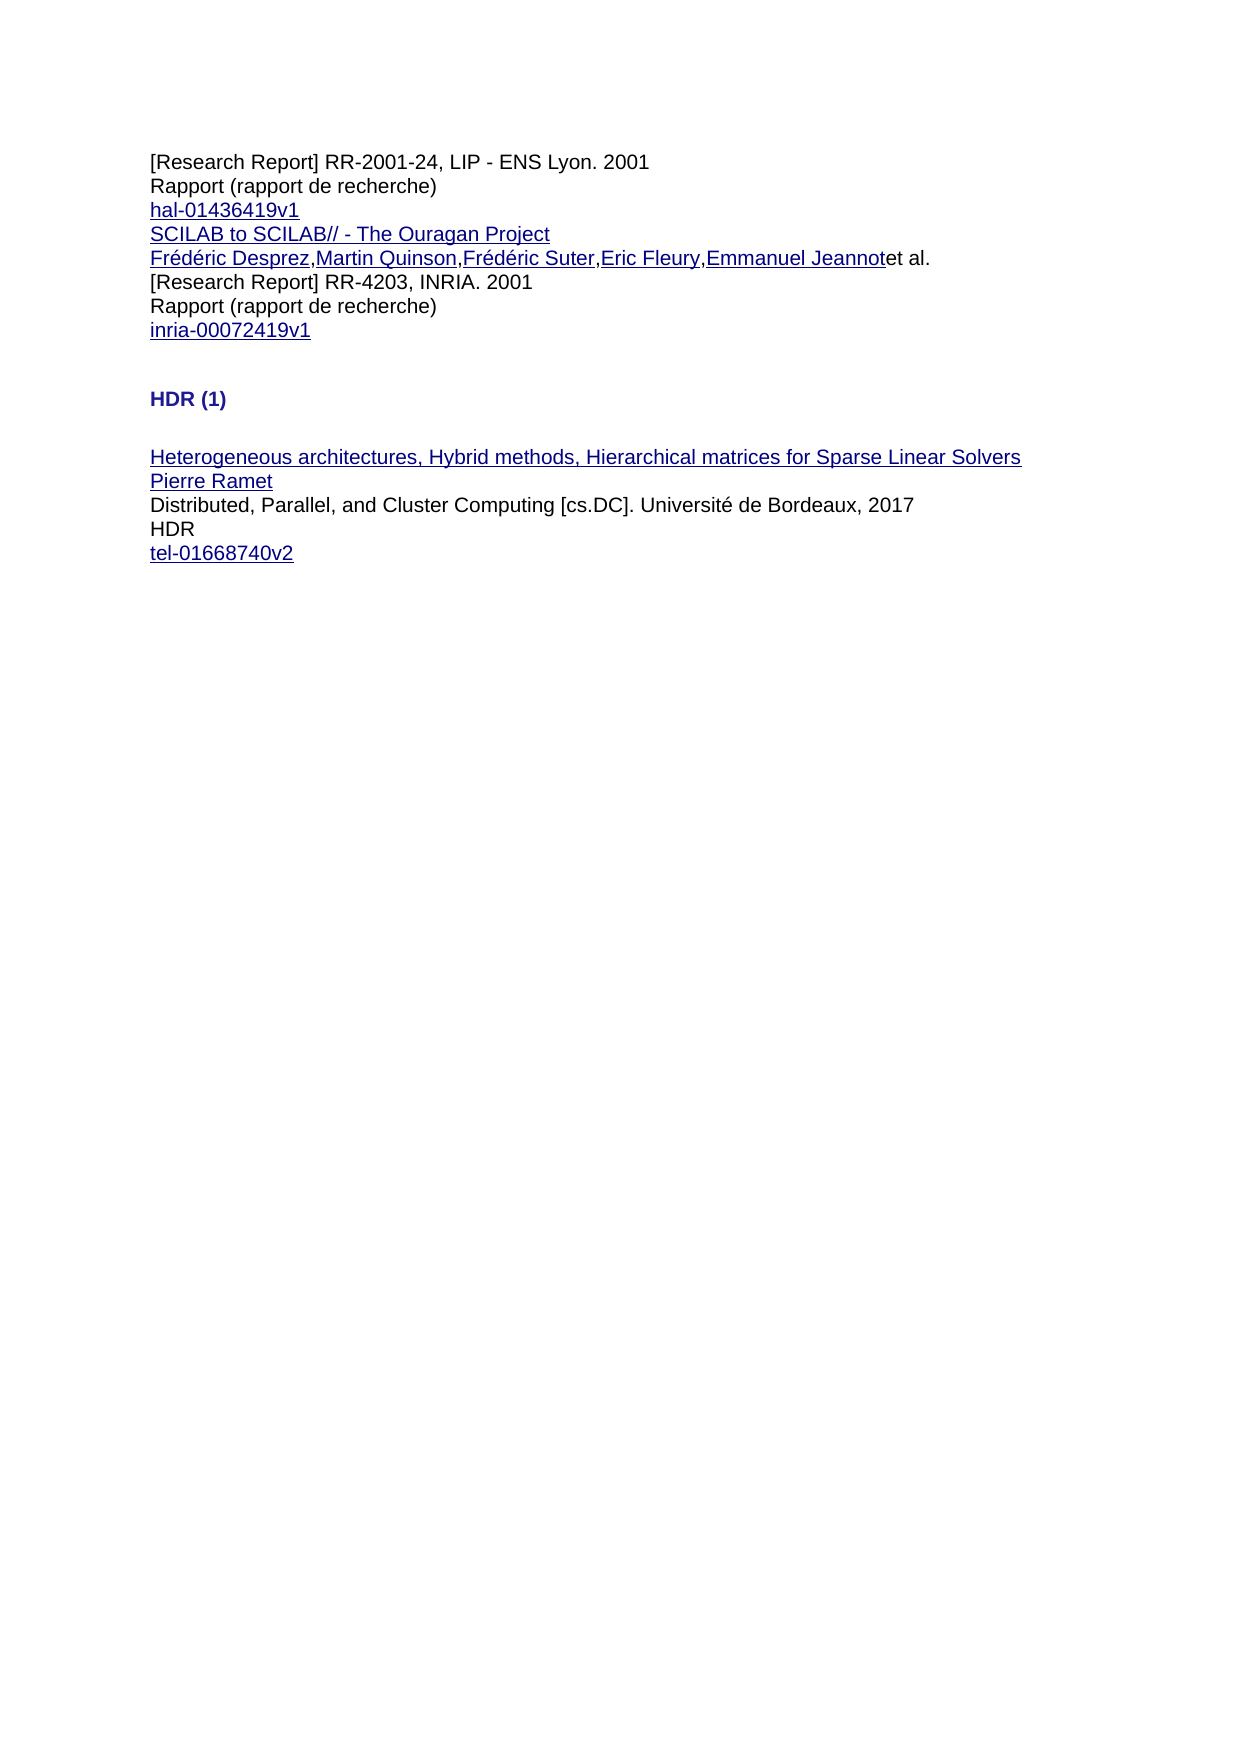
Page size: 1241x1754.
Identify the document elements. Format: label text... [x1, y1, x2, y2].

table_header Heterogeneous architectures, Hybrid methods, Hierarchical matrices for Sparse Linear Solvers Pierre Ramet Distributed, Parallel, and Cluster Computing [cs.DC]. Université de Bordeaux, 2017 HDR tel-01668740v2 [150, 445, 1090, 564]
table_cell [Research Report] RR-2001-24, LIP - ENS Lyon. 2001 Rapport (rapport de recherche) hal-01436419v1 [150, 150, 1090, 222]
subtitle HDR (1) [150, 386, 1090, 410]
table_cell SCILAB to SCILAB// - The Ouragan Project Frédéric Desprez,Martin Quinson,Frédéric Suter,Eric Fleury,Emmanuel Jeannotet al. [Research Report] RR-4203, INRIA. 2001 Rapport (rapport de recherche) inria-00072419v1 [150, 222, 1090, 342]
